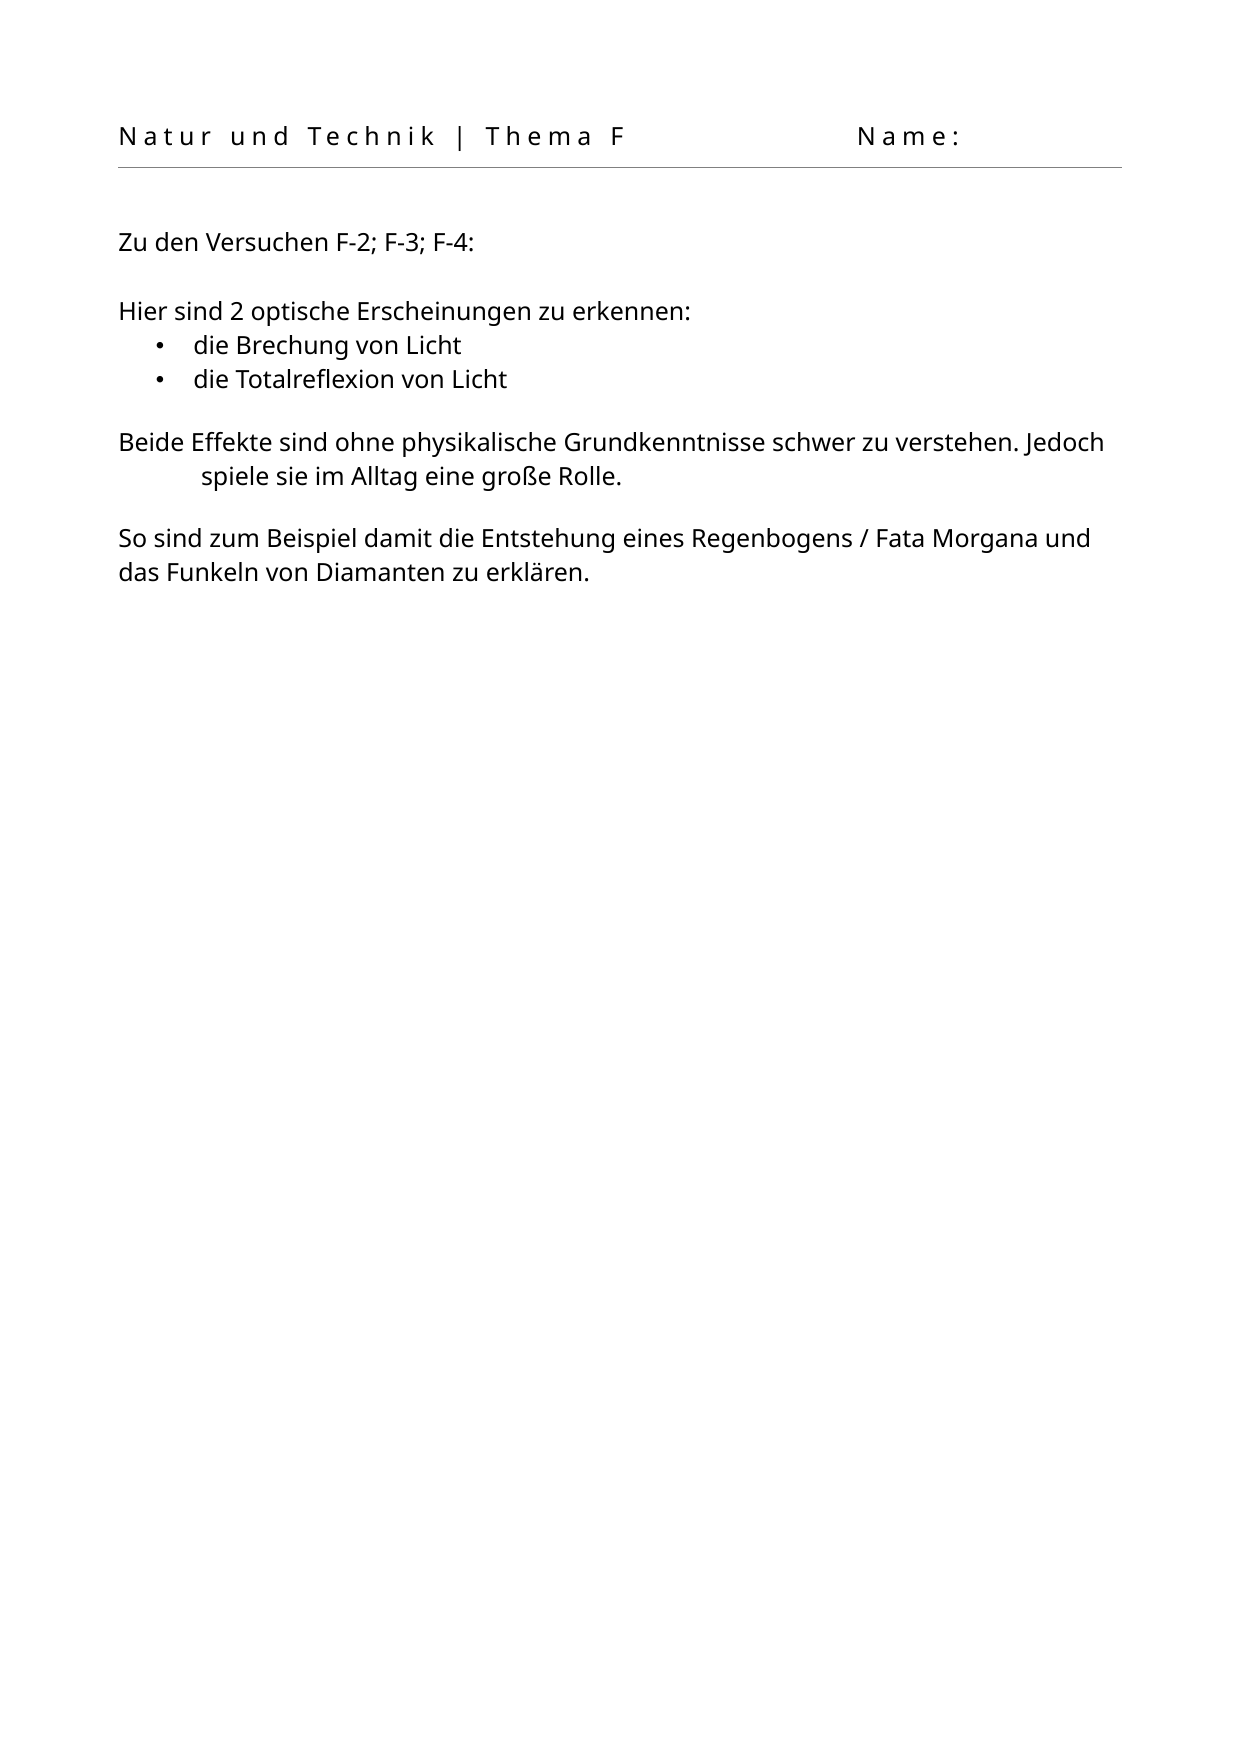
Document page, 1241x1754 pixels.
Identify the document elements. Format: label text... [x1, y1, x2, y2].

text Beide Effekte sind ohne physikalische Grundkenntnisse schwer zu verstehen. Jedoch spiele sie im Alltag eine große Rolle. [118, 424, 1122, 492]
text Hier sind 2 optische Erscheinungen zu erkennen: [118, 293, 1122, 327]
text Zu den Versuchen F-2; F-3; F-4: [118, 225, 1122, 259]
text So sind zum Beispiel damit die Entstehung eines Regenbogens / Fata Morgana und das Funkeln von Diamanten zu erklären. [118, 521, 1122, 589]
list die Brechung von Licht [156, 327, 1122, 361]
list die Totalreflexion von Licht [156, 361, 1122, 395]
